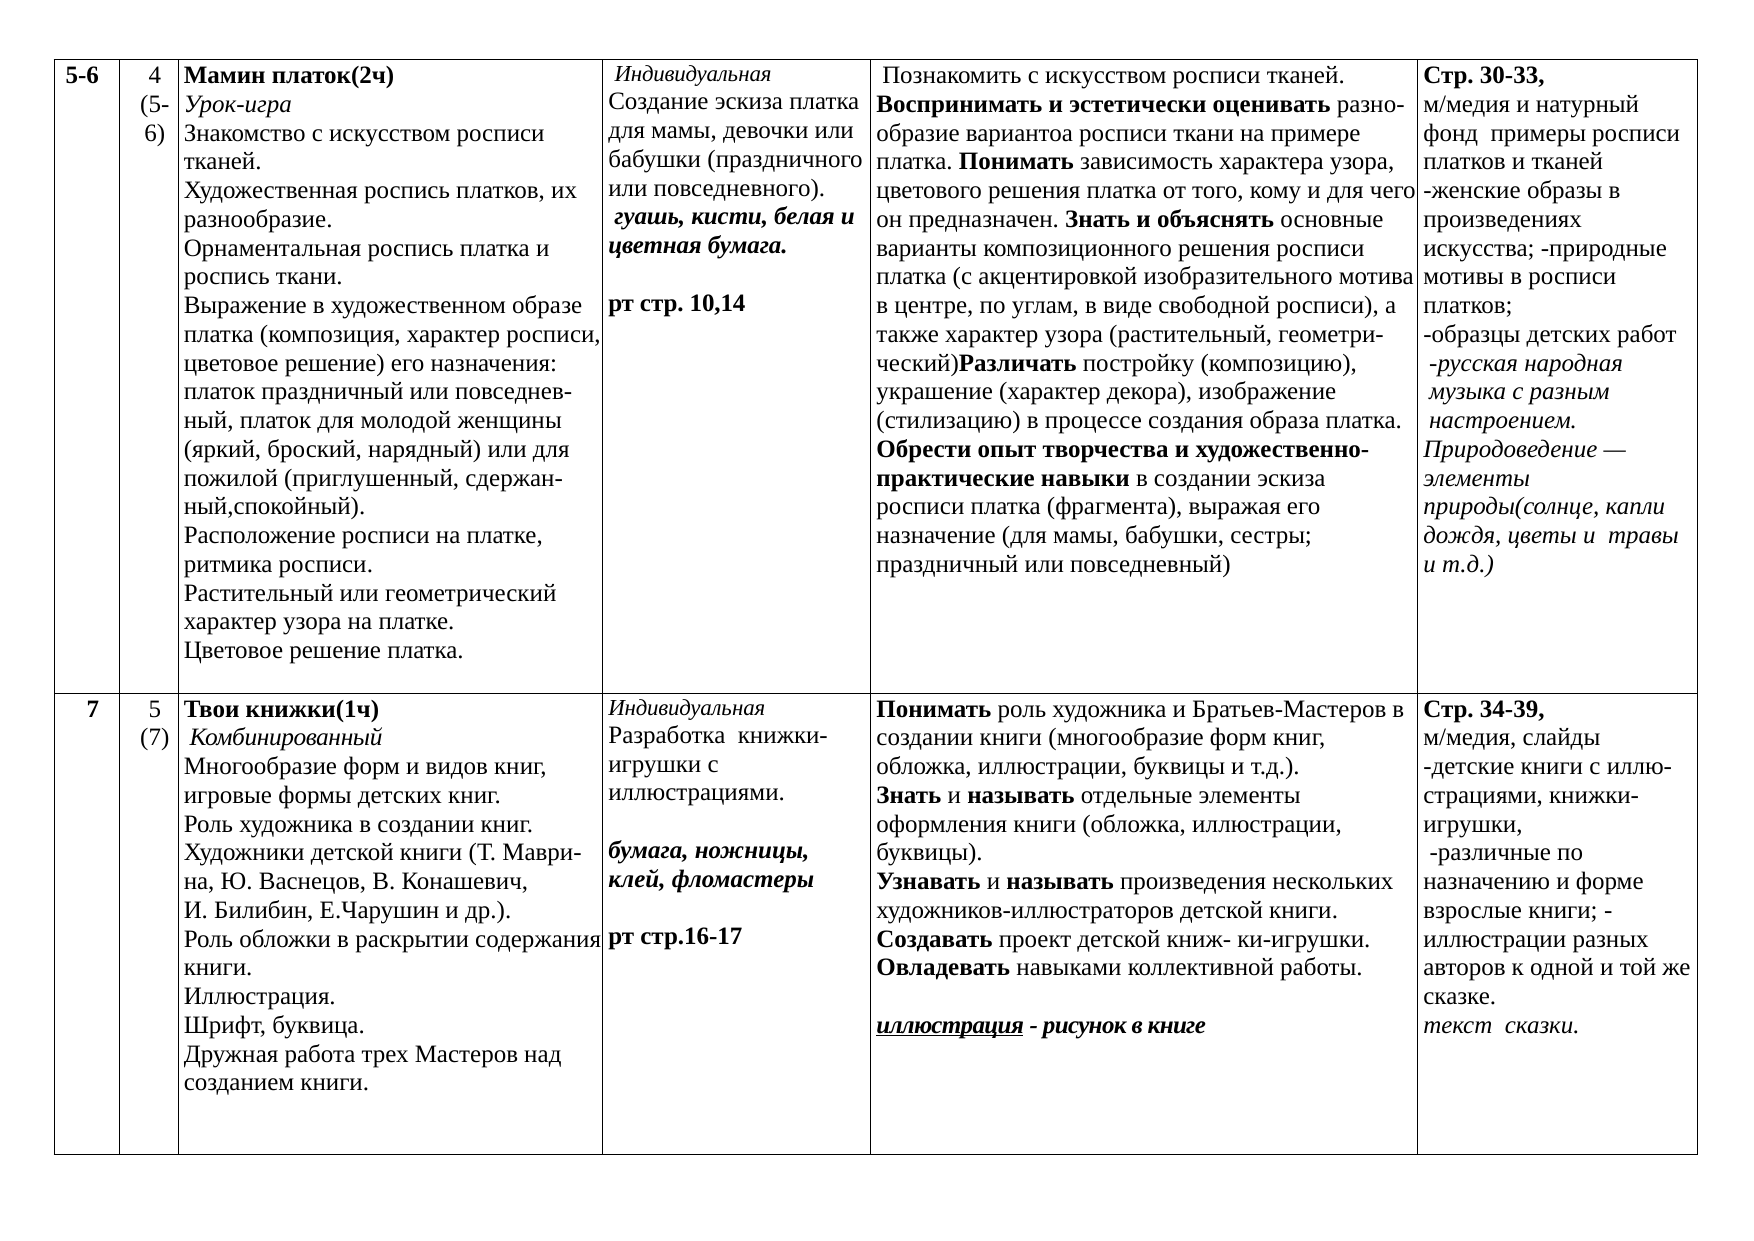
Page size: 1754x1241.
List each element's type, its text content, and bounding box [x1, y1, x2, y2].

table_cell Мамин платок(2ч) Урок-игра Знакомство с искусством росписи тканей. Художественная роспись плат­ков, их разнообразие. Орнаментальная роспись платка и роспись ткани. Выражение в художественном обра­зе платка (композиция, характер роспи­си, цветовое решение) его назначения: платок праздничный или повседнев­ный, платок для молодой женщины (яркий, броский, нарядный) или для пожилой (приглушенный, сдержан-ный,спокойный). Расположение росписи на платке, ритмика росписи. Растительный или геометрический характер узора на плат­ке. Цветовое решение платка. [179, 60, 602, 693]
table_cell Твои книжки(1ч) Комбинированный Многообразие форм и видов книг, игровые формы детских книг. Роль художника в создании книг. Художники детской книги (Т. Маври-на, Ю. Васнецов, В. Конашевич, И. Билибин, Е.Чарушин и др.). Роль обложки в раскрытии содер­жания книги. Иллюстрация. Шрифт, буквица. Дружная работа трех Масте­ров над созданием книги. [179, 694, 602, 1154]
table_cell Познакомить с искусством росписи тканей. Воспринимать и эстетически оценивать разно-образие вариантоа росписи ткани на примере платка. Понимать зависимость характера узора, цветового решения платка от то­го, кому и для чего он предназначен. Знать и объяснять основные ва­рианты композиционного решения рос­писи платка (с акцентировкой изобра­зительного мотива в центре, по углам, в виде свободной росписи), а также ха­рактер узора (растительный, геометри-ческий)Различать постройку (компози­цию), украшение (характер декора), изображение (стилизацию) в процессе создания образа платка. Обрести опыт творчества и художественно-практические навыки в со­здании эскиза росписи платка (фраг­мента), выражая его назначение (для мамы, бабушки, сестры; праздничный или повседневный) [871, 60, 1417, 693]
table_cell Понимать роль художника и Брать­ев-Мастеров в создании книги (много­образие форм книг, обложка, иллюст­рации, буквицы и т.д.). Знать и называть отдельные эле­менты оформления книги (обложка, ил­люстрации, буквицы). Узнавать и называть произведе­ния нескольких художников-иллюстра­торов детской книги. Создавать проект детской книж- ки-игрушки. Овладевать навыками коллектив­ной работы. иллюстрация - рисунок в книге [871, 694, 1417, 1154]
table_cell Стр. 30-33, м/медия и натурный фонд примеры росписи платков и тканей -женские образы в произведениях искусства; -природные мотивы в росписи платков; -образцы детских работ -русская народная музыка с разным настрое­нием. Природоведение — элементы природы(солнце, капли дождя, цветы и травы и т.д.) [1418, 60, 1697, 693]
table_cell 5 (7) [120, 694, 178, 1154]
table_cell Индивидуальная Создание эскиза платка для мамы, девочки или бабушки (праз­дничного или повседневного). гуашь, кисти, белая и цветная бумага. рт стр. 10,14 [603, 60, 870, 693]
table_cell 5-6 [55, 60, 119, 693]
table_cell 7 [55, 694, 119, 1154]
table_cell Индивидуальная Разработка книжки-игрушки с иллюстрациями. бумага, ножницы, клей, фломастеры рт стр.16-17 [603, 694, 870, 1154]
table_cell Стр. 34-39, м/медия, слайды -детские книги с иллю-страциями, книжки-игрушки, -различные по назначению и форме взрослые книги; -иллюстрации разных авторов к одной и той же сказке. текст сказки. [1418, 694, 1697, 1154]
table_cell 4 (5-6) [120, 60, 178, 693]
